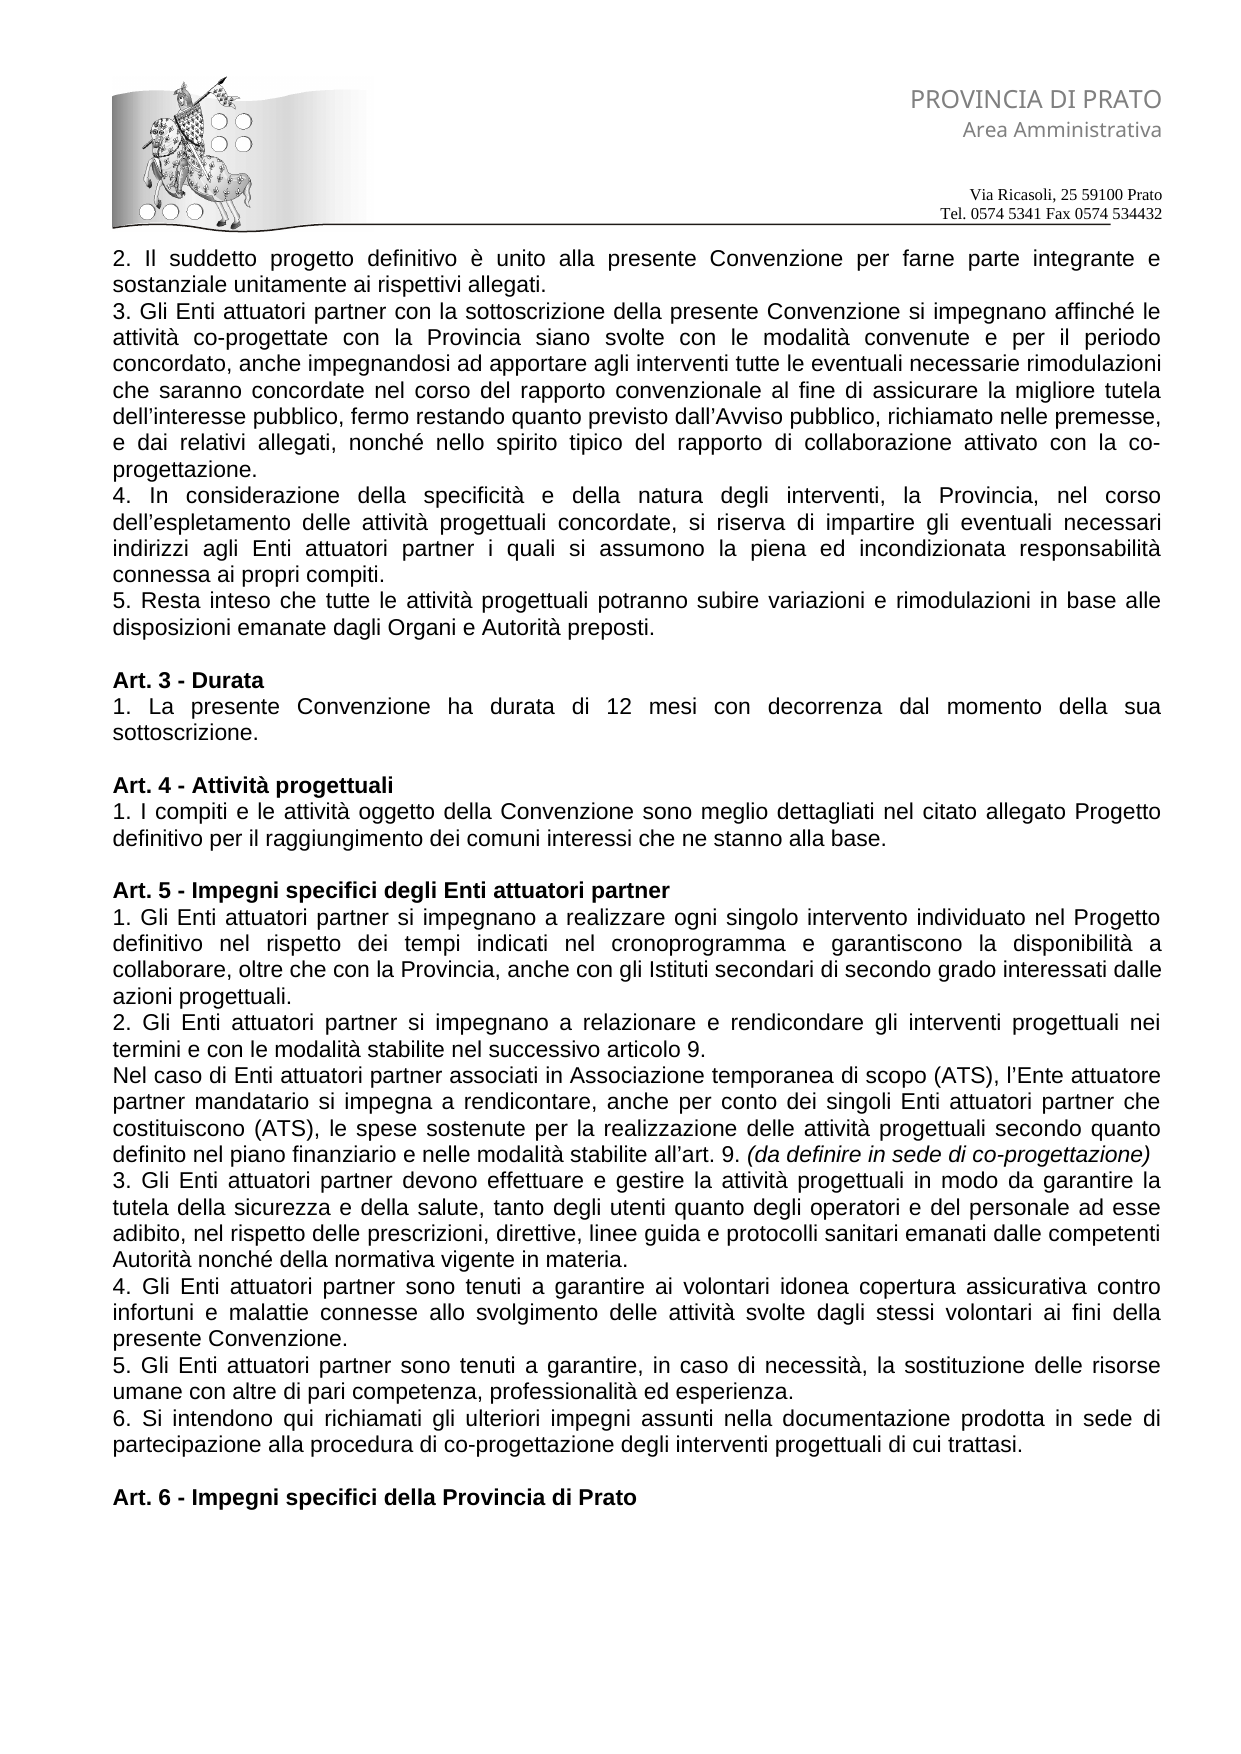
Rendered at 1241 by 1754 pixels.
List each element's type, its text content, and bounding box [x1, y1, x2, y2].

text 6. Si intendono qui richiamati gli ulteriori impegni assunti nella documentazione prodotta in sede di partecipazione alla procedura di co-progettazione degli interventi progettuali di cui trattasi. [112, 1404, 1162, 1457]
text Art. 4 - Attività progettuali [112, 772, 1162, 798]
text Art. 5 - Impegni specifici degli Enti attuatori partner [112, 877, 1162, 904]
text 1. I compiti e le attività oggetto della Convenzione sono meglio dettagliati nel citato allegato Progetto definitivo per il raggiungimento dei comuni interessi che ne stanno alla base. [112, 798, 1162, 851]
text 2. Gli Enti attuatori partner si impegnano a relazionare e rendicondare gli interventi progettuali nei termini e con le modalità stabilite nel successivo articolo 9. [112, 1009, 1162, 1062]
text Art. 3 - Durata [112, 667, 1162, 693]
text Art. 6 - Impegni specifici della Provincia di Prato [112, 1483, 1162, 1510]
text 4. Gli Enti attuatori partner sono tenuti a garantire ai volontari idonea copertura assicurativa contro infortuni e malattie connesse allo svolgimento delle attività svolte dagli stessi volontari ai fini della presente Convenzione. [112, 1273, 1162, 1352]
text 5. Gli Enti attuatori partner sono tenuti a garantire, in caso di necessità, la sostituzione delle risorse umane con altre di pari competenza, professionalità ed esperienza. [112, 1352, 1162, 1404]
text Nel caso di Enti attuatori partner associati in Associazione temporanea di scopo (ATS), l’Ente attuatore partner mandatario si impegna a rendicontare, anche per conto dei singoli Enti attuatori partner che costituiscono (ATS), le spese sostenute per la realizzazione delle attività progettuali secondo quanto definito nel piano finanziario e nelle modalità stabilite all’art. 9. (da definire in sede di co-progettazione) [112, 1062, 1162, 1167]
text 3. Gli Enti attuatori partner devono effettuare e gestire la attività progettuali in modo da garantire la tutela della sicurezza e della salute, tanto degli utenti quanto degli operatori e del personale ad esse adibito, nel rispetto delle prescrizioni, direttive, linee guida e protocolli sanitari emanati dalle competenti Autorità nonché della normativa vigente in materia. [112, 1167, 1162, 1273]
text 5. Resta inteso che tutte le attività progettuali potranno subire variazioni e rimodulazioni in base alle disposizioni emanate dagli Organi e Autorità preposti. [112, 587, 1162, 640]
text 4. In considerazione della specificità e della natura degli interventi, la Provincia, nel corso dell’espletamento delle attività progettuali concordate, si riserva di impartire gli eventuali necessari indirizzi agli Enti attuatori partner i quali si assumono la piena ed incondizionata responsabilità connessa ai propri compiti. [112, 482, 1162, 587]
text 2. Il suddetto progetto definitivo è unito alla presente Convenzione per farne parte integrante e sostanziale unitamente ai rispettivi allegati. [112, 245, 1162, 298]
text 1. La presente Convenzione ha durata di 12 mesi con decorrenza dal momento della sua sottoscrizione. [112, 693, 1162, 746]
text 1. Gli Enti attuatori partner si impegnano a realizzare ogni singolo intervento individuato nel Progetto definitivo nel rispetto dei tempi indicati nel cronoprogramma e garantiscono la disponibilità a collaborare, oltre che con la Provincia, anche con gli Istituti secondari di secondo grado interessati dalle azioni progettuali. [112, 904, 1162, 1009]
text 3. Gli Enti attuatori partner con la sottoscrizione della presente Convenzione si impegnano affinché le attività co-progettate con la Provincia siano svolte con le modalità convenute e per il periodo concordato, anche impegnandosi ad apportare agli interventi tutte le eventuali necessarie rimodulazioni che saranno concordate nel corso del rapporto convenzionale al fine di assicurare la migliore tutela dell’interesse pubblico, fermo restando quanto previsto dall’Avviso pubblico, richiamato nelle premesse, e dai relativi allegati, nonché nello spirito tipico del rapporto di collaborazione attivato con la co-progettazione. [112, 298, 1162, 482]
